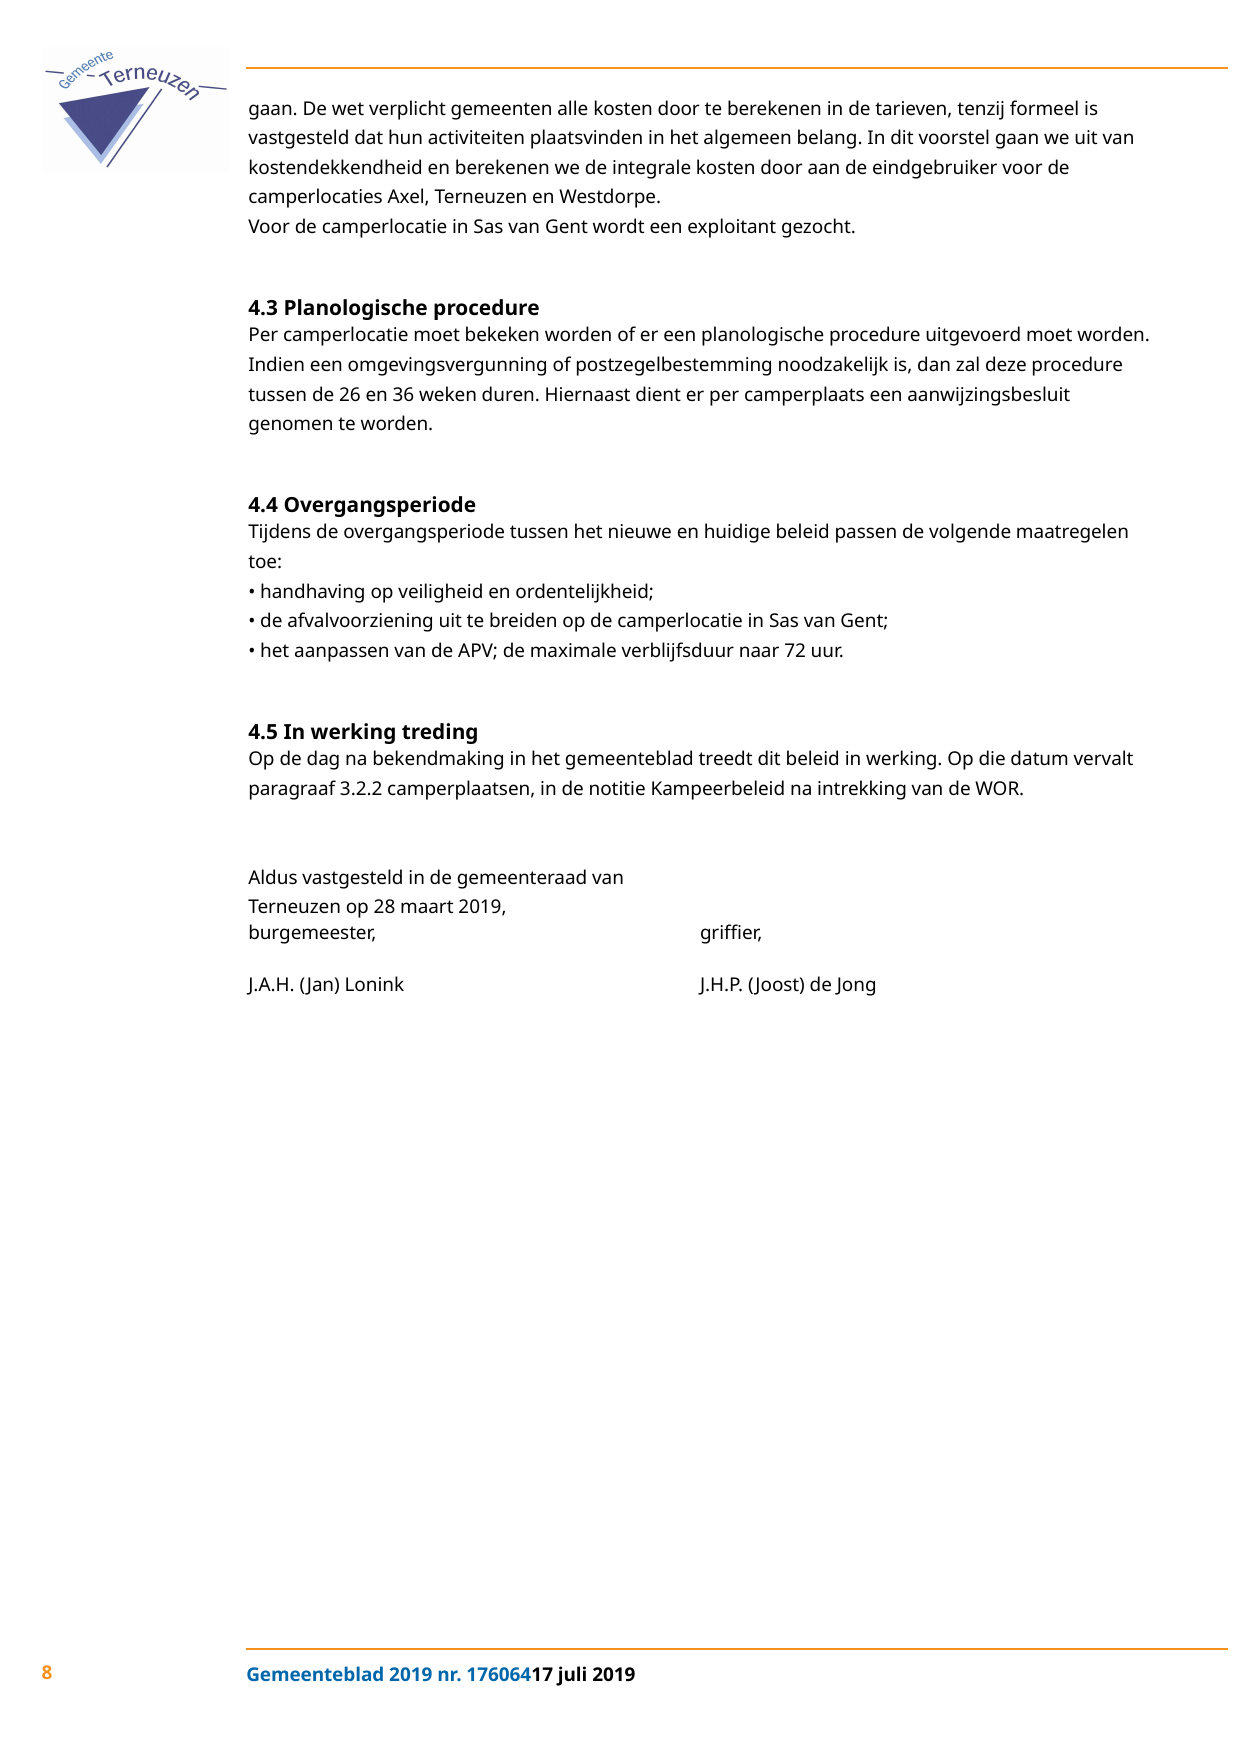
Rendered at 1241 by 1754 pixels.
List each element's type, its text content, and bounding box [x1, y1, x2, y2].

text gaan. De wet verplicht gemeenten alle kosten door te berekenen in de tarieven, tenzij formeel is vastgesteld dat hun activiteiten plaatsvinden in het algemeen belang. In dit voorstel gaan we uit van kostendekkendheid en berekenen we de integrale kosten door aan de eindgebruiker voor de camperlocaties Axel, Terneuzen en Westdorpe. [248, 95, 1152, 209]
table_cell [248, 945, 1152, 971]
text • het aanpassen van de APV; de maximale verblijfsduur naar 72 uur. [248, 637, 1152, 663]
text 4.3 Planologische procedure [248, 293, 1152, 322]
text Op de dag na bekendmaking in het gemeenteblad treedt dit beleid in werking. Op die datum vervalt paragraaf 3.2.2 camperplaatsen, in de notitie Kampeerbeleid na intrekking van de WOR. [248, 746, 1152, 801]
table_header [700, 864, 1152, 919]
text Tijdens de overgangsperiode tussen het nieuwe en huidige beleid passen de volgende maatregelen toe: [248, 519, 1152, 574]
text Per camperlocatie moet bekeken worden of er een planologische procedure uitgevoerd moet worden. Indien een omgevingsvergunning of postzegelbestemming noodzakelijk is, dan zal deze procedure tussen de 26 en 36 weken duren. Hiernaast dient er per camperplaats een aanwijzingsbesluit genomen te worden. [248, 322, 1152, 436]
text 4.4 Overgangsperiode [248, 490, 1152, 519]
table_cell burgemeester, [248, 919, 700, 945]
text Voor de camperlocatie in Sas van Gent wordt een exploitant gezocht. [248, 213, 1152, 239]
table_header Aldus vastgesteld in de gemeenteraad van Terneuzen op 28 maart 2019, [248, 864, 700, 919]
picture [41, 47, 231, 172]
text • handhaving op veiligheid en ordentelijkheid; [248, 578, 1152, 604]
table_cell griffier, [700, 919, 1152, 945]
text 4.5 In werking treding [248, 717, 1152, 746]
table_cell J.H.P. (Joost) de Jong [700, 971, 1152, 996]
text • de afvalvoorziening uit te breiden op de camperlocatie in Sas van Gent; [248, 607, 1152, 633]
table_cell J.A.H. (Jan) Lonink [248, 971, 700, 996]
